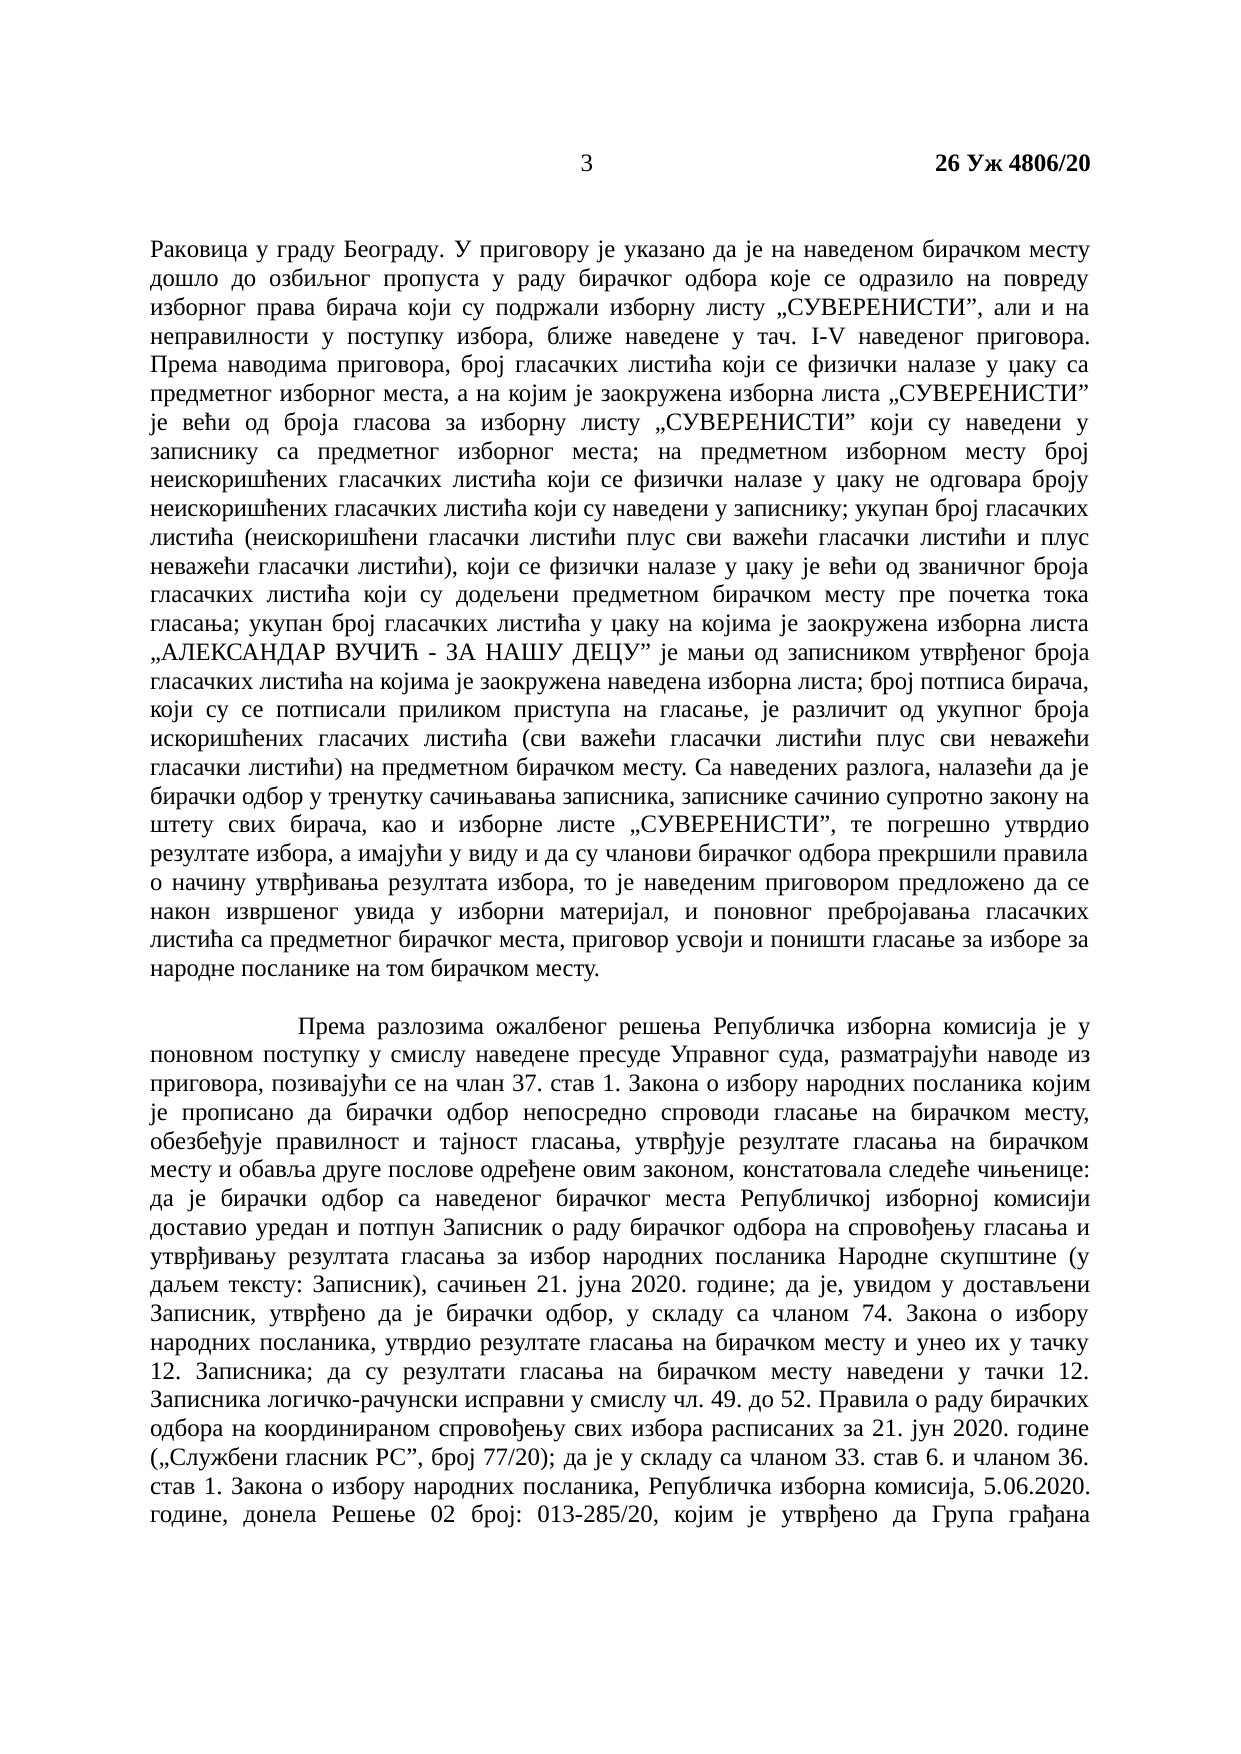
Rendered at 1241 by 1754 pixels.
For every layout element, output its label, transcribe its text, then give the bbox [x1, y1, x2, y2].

text Раковица у граду Београду. У приговору је указано да је на наведеном бирачком месту дошло до озбиљног пропуста у раду бирачког одбора које се одразило на повреду изборног права бирача који су подржали изборну листу „СУВЕРЕНИСТИ”, али и на неправилности у поступку избора, ближе наведене у тач. I-V наведеног приговора. Према наводима приговора, број гласачких листића који се физички налазе у џаку са предметног изборног места, а на којим је заокружена изборна листа „СУВЕРЕНИСТИ” је већи од броја гласова за изборну листу „СУВЕРЕНИСТИ” који су наведени у записнику са предметног изборног места; на предметном изборном месту број неискоришћених гласачких листића који се физички налазе у џаку не одговара броју неискоришћених гласачких листића који су наведени у записнику; укупан број гласачких листића (неискоришћени гласачки листићи плус сви важећи гласачки листићи и плус неважећи гласачки листићи), који се физички налазе у џаку је већи од званичног броја гласачких листића који су додељени предметном бирачком месту пре почетка тока гласања; укупан број гласачких листића у џаку на којима је заокружена изборна листа „АЛЕКСАНДАР ВУЧИЋ - ЗА НАШУ ДЕЦУ” је мањи од записником утврђеног броја гласачких листића на којима је заокружена наведена изборна листа; број потписа бирача, који су се потписали приликом приступа на гласање, је различит од укупног броја искоришћених гласачих листића (сви важећи гласачки листићи плус сви неважећи гласачки листићи) на предметном бирачком месту. Са наведених разлога, налазећи да је бирачки одбор у тренутку сачињавања записника, записнике сачинио супротно закону на штету свих бирача, као и изборне листе „СУВЕРЕНИСТИ”, те погрешно утврдио резултате избора, а имајући у виду и да су чланови бирачког одбора прекршили правила о начину утврђивања резултата избора, то је наведеним приговором предложено да се након извршеног увида у изборни материјал, и поновног пребројавања гласачких листића са предметног бирачког места, приговор усвоји и поништи гласање за изборе за народне посланике на том бирачком месту. [150, 234, 1091, 982]
text Према разлозима ожалбеног решења Републичка изборна комисија је у поновном поступку у смислу наведене пресуде Управног суда, разматрајући наводе из приговора, позивајући се на члан 37. став 1. Закона о избору народних посланика којим је прописано да бирачки одбор непосредно спроводи гласање на бирачком месту, обезбеђује правилност и тајност гласања, утврђује резултате гласања на бирачком месту и обавља друге послове одређене овим законом, констатовала следеће чињенице: да је бирачки одбор са наведеног бирачког места Републичкој изборној комисији доставио уредан и потпун Записник о раду бирачког одбора на спровођењу гласања и утврђивању резултата гласања за избор народних посланика Народне скупштине (у даљем тексту: Записник), сачињен 21. јуна 2020. године; да је, увидом у достављени Записник, утврђено да је бирачки одбор, у складу са чланом 74. Закона о избору народних посланика, утврдио резултате гласања на бирачком месту и унео их у тачку 12. Записника; да су резултати гласања на бирачком месту наведени у тачки 12. Записника логичко-рачунски исправни у смислу чл. 49. до 52. Правила о раду бирачких одбора на координираном спровођењу свих избора расписаних за 21. јун 2020. године („Службени гласник РС”, број 77/20); да је у складу са чланом 33. став 6. и чланом 36. став 1. Закона о избору народних посланика, Републичка изборна комисија, 5.06.2020. године, донела Решење 02 број: 013-285/20, којим је утврђено да Група грађана [150, 1011, 1091, 1528]
